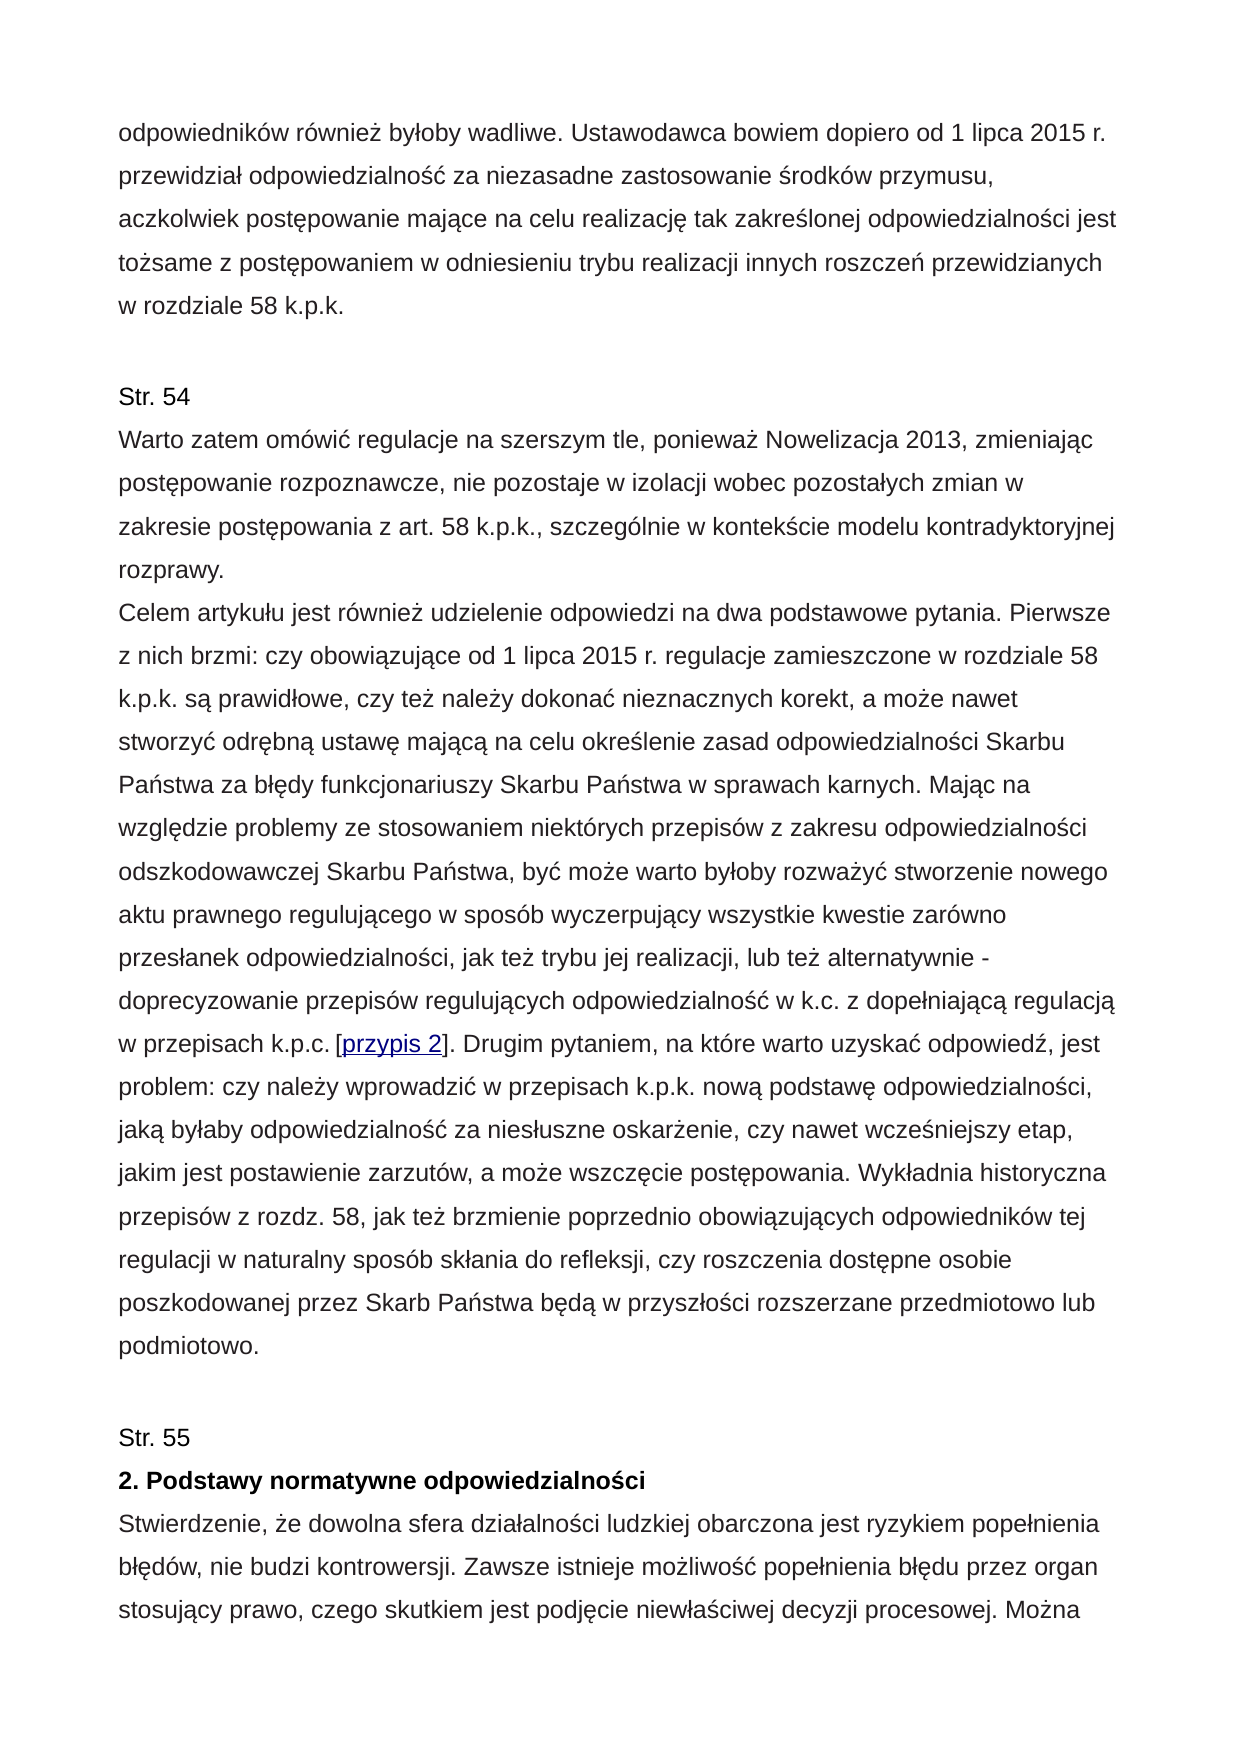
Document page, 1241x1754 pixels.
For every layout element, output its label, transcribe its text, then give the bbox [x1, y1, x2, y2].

text Str. 55 [118, 1422, 1122, 1451]
text Warto zatem omówić regulacje na szerszym tle, ponieważ Nowelizacja 2013, zmieniając postępowanie rozpoznawcze, nie pozostaje w izolacji wobec pozostałych zmian w zakresie postępowania z art. 58 k.p.k., szczególnie w kontekście modelu kontradyktoryjnej rozprawy. [118, 425, 1122, 583]
text Stwierdzenie, że dowolna sfera działalności ludzkiej obarczona jest ryzykiem popełnienia błędów, nie budzi kontrowersji. Zawsze istnieje możliwość popełnienia błędu przez organ stosujący prawo, czego skutkiem jest podjęcie niewłaściwej decyzji procesowej. Można [118, 1509, 1122, 1624]
text Celem artykułu jest również udzielenie odpowiedzi na dwa podstawowe pytania. Pierwsze z nich brzmi: czy obowiązujące od 1 lipca 2015 r. regulacje zamieszczone w rozdziale 58 k.p.k. są prawidłowe, czy też należy dokonać nieznacznych korekt, a może nawet stworzyć odrębną ustawę mającą na celu określenie zasad odpowiedzialności Skarbu Państwa za błędy funkcjonariuszy Skarbu Państwa w sprawach karnych. Mając na względzie problemy ze stosowaniem niektórych przepisów z zakresu odpowiedzialności odszkodowawczej Skarbu Państwa, być może warto byłoby rozważyć stworzenie nowego aktu prawnego regulującego w sposób wyczerpujący wszystkie kwestie zarówno przesłanek odpowiedzialności, jak też trybu jej realizacji, lub też alternatywnie - doprecyzowanie przepisów regulujących odpowiedzialność w k.c. z dopełniającą regulacją w przepisach k.p.c. [przypis 2]. Drugim pytaniem, na które warto uzyskać odpowiedź, jest problem: czy należy wprowadzić w przepisach k.p.k. nową podstawę odpowiedzialności, jaką byłaby odpowiedzialność za niesłuszne oskarżenie, czy nawet wcześniejszy etap, jakim jest postawienie zarzutów, a może wszczęcie postępowania. Wykładnia historyczna przepisów z rozdz. 58, jak też brzmienie poprzednio obowiązujących odpowiedników tej regulacji w naturalny sposób skłania do refleksji, czy roszczenia dostępne osobie poszkodowanej przez Skarb Państwa będą w przyszłości rozszerzane przedmiotowo lub podmiotowo. [118, 598, 1122, 1360]
subtitle 2. Podstawy normatywne odpowiedzialności [118, 1466, 1122, 1494]
text odpowiedników również byłoby wadliwe. Ustawodawca bowiem dopiero od 1 lipca 2015 r. przewidział odpowiedzialność za niezasadne zastosowanie środków przymusu, aczkolwiek postępowanie mające na celu realizację tak zakreślonej odpowiedzialności jest tożsame z postępowaniem w odniesieniu trybu realizacji innych roszczeń przewidzianych w rozdziale 58 k.p.k. [118, 118, 1122, 319]
text Str. 54 [118, 382, 1122, 411]
